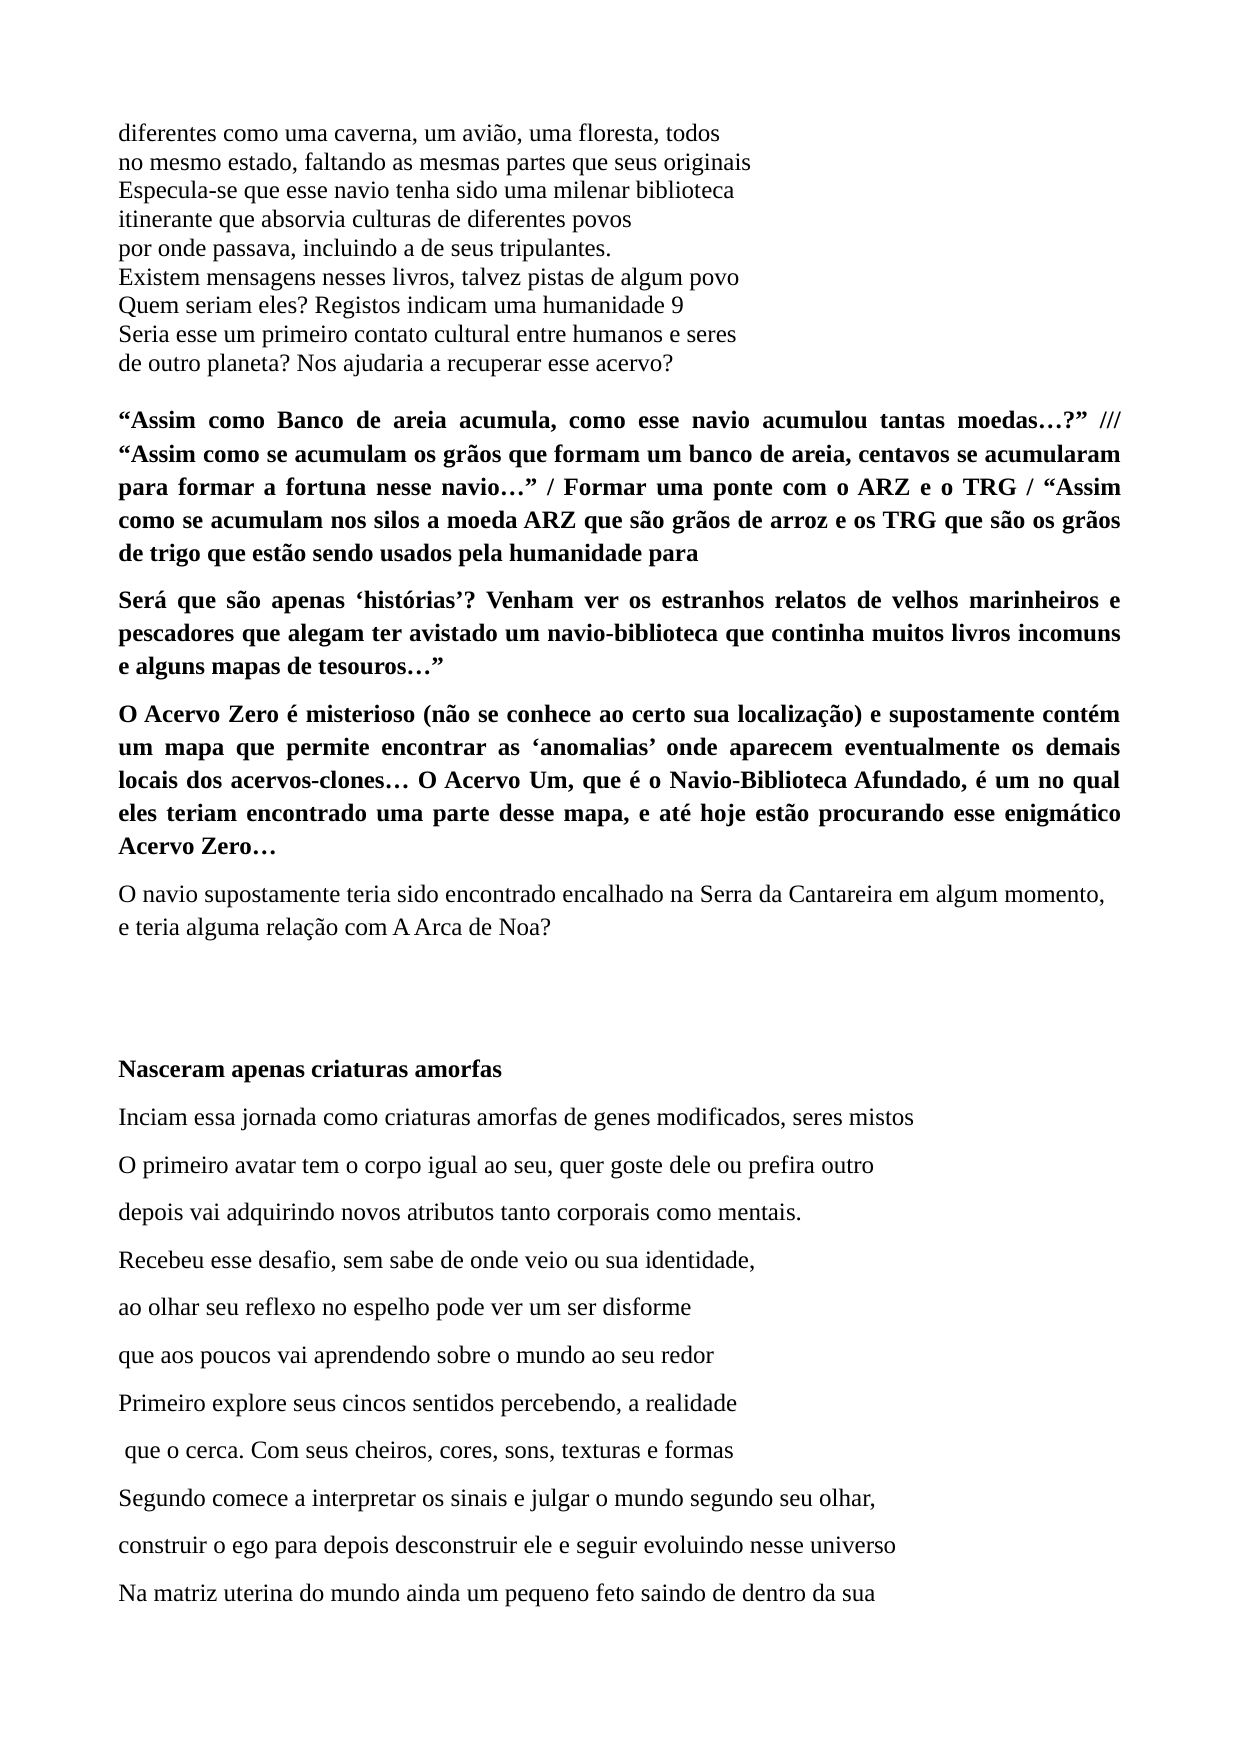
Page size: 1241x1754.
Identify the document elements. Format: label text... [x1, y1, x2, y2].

text Recebeu esse desafio, sem sabe de onde veio ou sua identidade, [118, 1245, 1122, 1274]
text Na matriz uterina do mundo ainda um pequeno feto saindo de dentro da sua [118, 1578, 1122, 1607]
text ao olhar seu reflexo no espelho pode ver um ser disforme [118, 1292, 1122, 1321]
text Segundo comece a interpretar os sinais e julgar o mundo segundo seu olhar, [118, 1483, 1122, 1512]
text Nasceram apenas criaturas amorfas [118, 1054, 1122, 1083]
text que aos poucos vai aprendendo sobre o mundo ao seu redor [118, 1340, 1122, 1369]
text Existem mensagens nesses livros, talvez pistas de algum povo [118, 262, 1122, 291]
text Primeiro explore seus cincos sentidos percebendo, a realidade [118, 1388, 1122, 1416]
text no mesmo estado, faltando as mesmas partes que seus originais [118, 147, 1122, 176]
text O Acervo Zero é misterioso (não se conhece ao certo sua localização) e supostamente contém um mapa que permite encontrar as ‘anomalias’ onde aparecem eventualmente os demais locais dos acervos-clones… O Acervo Um, que é o Navio-Biblioteca Afundado, é um no qual eles teriam encontrado uma parte desse mapa, e até hoje estão procurando esse enigmático Acervo Zero… [118, 699, 1122, 860]
text Será que são apenas ‘histórias’? Venham ver os estranhos relatos de velhos marinheiros e pescadores que alegam ter avistado um navio-biblioteca que continha muitos livros incomuns e alguns mapas de tesouros…” [118, 585, 1122, 680]
text depois vai adquirindo novos atributos tanto corporais como mentais. [118, 1197, 1122, 1226]
text “Assim como Banco de areia acumula, como esse navio acumulou tantas moedas…?” /// “Assim como se acumulam os grãos que formam um banco de areia, centavos se acumularam para formar a fortuna nesse navio…” / Formar uma ponte com o ARZ e o TRG / “Assim como se acumulam nos silos a moeda ARZ que são grãos de arroz e os TRG que são os grãos de trigo que estão sendo usados pela humanidade para [118, 406, 1122, 566]
text Inciam essa jornada como criaturas amorfas de genes modificados, seres mistos [118, 1102, 1122, 1131]
text por onde passava, incluindo a de seus tripulantes. [118, 233, 1122, 262]
text Seria esse um primeiro contato cultural entre humanos e seres [118, 319, 1122, 348]
text Especula-se que esse navio tenha sido uma milenar biblioteca [118, 176, 1122, 204]
text que o cerca. Com seus cheiros, cores, sons, texturas e formas [118, 1435, 1122, 1464]
text diferentes como uma caverna, um avião, uma floresta, todos [118, 118, 1122, 147]
text Quem seriam eles? Registos indicam uma humanidade 9 [118, 291, 1122, 319]
text construir o ego para depois desconstruir ele e seguir evoluindo nesse universo [118, 1531, 1122, 1559]
text de outro planeta? Nos ajudaria a recuperar esse acervo? [118, 348, 1122, 377]
text itinerante que absorvia culturas de diferentes povos [118, 204, 1122, 233]
text O navio supostamente teria sido encontrado encalhado na Serra da Cantareira em algum momento, e teria alguma relação com A Arca de Noa? [118, 879, 1122, 940]
text O primeiro avatar tem o corpo igual ao seu, quer goste dele ou prefira outro [118, 1150, 1122, 1178]
